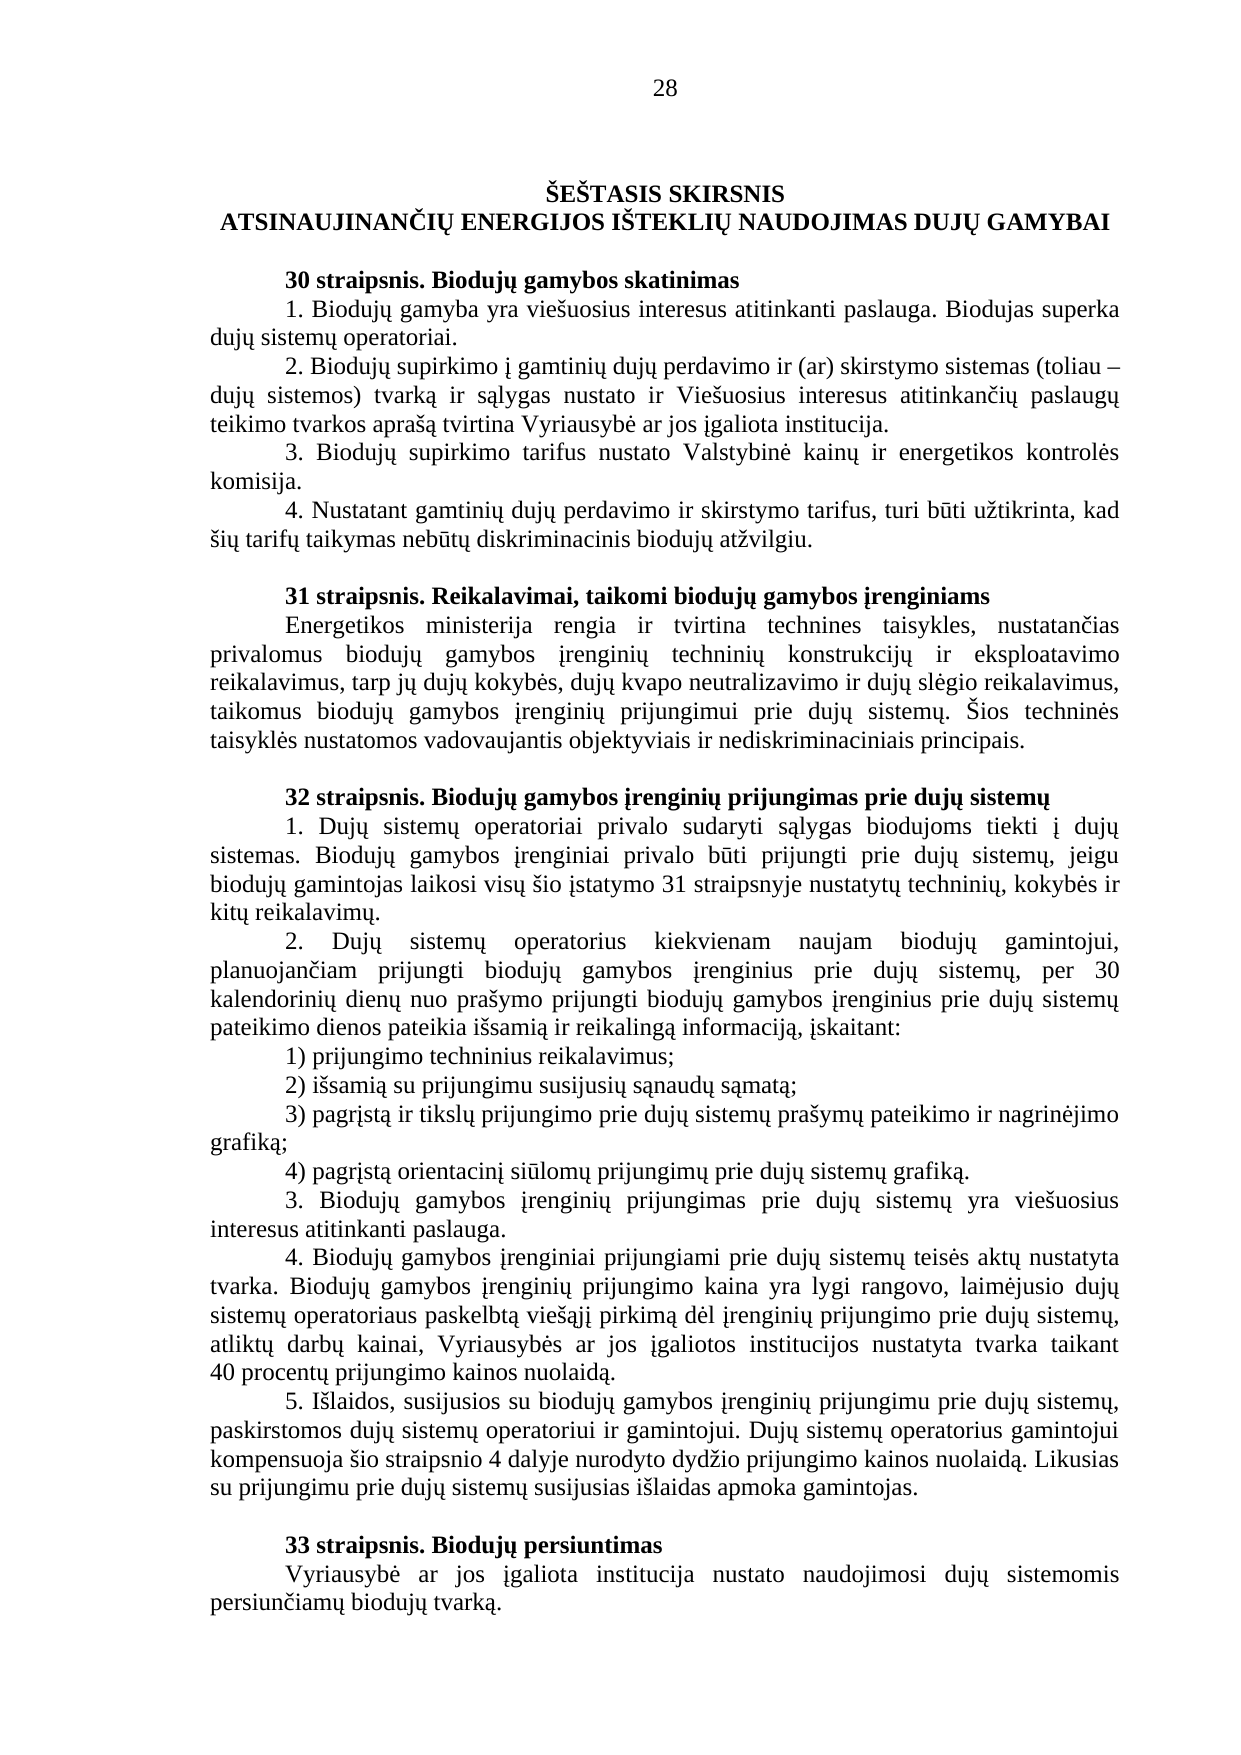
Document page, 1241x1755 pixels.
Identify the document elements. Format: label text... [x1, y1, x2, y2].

text 3) pagrįstą ir tikslų prijungimo prie dujų sistemų prašymų pateikimo ir nagrinėjimo grafiką; [210, 1099, 1120, 1156]
text 1. Biodujų gamyba yra viešuosius interesus atitinkanti paslauga. Biodujas superka dujų sistemų operatoriai. [210, 294, 1120, 351]
text 31 straipsnis. Reikalavimai, taikomi biodujų gamybos įrenginiams [210, 581, 1120, 610]
text 1) prijungimo techninius reikalavimus; [210, 1041, 1120, 1070]
text ŠEŠTASIS SKIRSNIS [210, 179, 1120, 207]
subtitle Vyriausybė ar jos įgaliota institucija nustato naudojimosi dujų sistemomis persiunčiamų biodujų tvarką. [210, 1559, 1120, 1616]
subtitle 3. Biodujų gamybos įrenginių prijungimas prie dujų sistemų yra viešuosius interesus atitinkanti paslauga. [210, 1185, 1120, 1242]
text 3. Biodujų supirkimo tarifus nustato Valstybinė kainų ir energetikos kontrolės komisija. [210, 437, 1120, 495]
text 2. Dujų sistemų operatorius kiekvienam naujam biodujų gamintojui, planuojančiam prijungti biodujų gamybos įrenginius prie dujų sistemų, per 30 kalendorinių dienų nuo prašymo prijungti biodujų gamybos įrenginius prie dujų sistemų pateikimo dienos pateikia išsamią ir reikalingą informaciją, įskaitant: [210, 926, 1120, 1041]
text 30 straipsnis. Biodujų gamybos skatinimas [210, 265, 1120, 294]
text 32 straipsnis. Biodujų gamybos įrenginių prijungimas prie dujų sistemų [210, 782, 1120, 811]
text 4) pagrįstą orientacinį siūlomų prijungimų prie dujų sistemų grafiką. [210, 1156, 1120, 1185]
text Energetikos ministerija rengia ir tvirtina technines taisykles, nustatančias privalomus biodujų gamybos įrenginių techninių konstrukcijų ir eksploatavimo reikalavimus, tarp jų dujų kokybės, dujų kvapo neutralizavimo ir dujų slėgio reikalavimus, taikomus biodujų gamybos įrenginių prijungimui prie dujų sistemų. Šios techninės taisyklės nustatomos vadovaujantis objektyviais ir nediskriminaciniais principais. [210, 610, 1120, 754]
text ATSINAUJINANČIŲ ENERGIJOS IŠTEKLIŲ NAUDOJIMAS DUJŲ GAMYBAI [210, 207, 1120, 236]
text 2) išsamią su prijungimu susijusių sąnaudų sąmatą; [210, 1070, 1120, 1099]
subtitle 4. Biodujų gamybos įrenginiai prijungiami prie dujų sistemų teisės aktų nustatyta tvarka. Biodujų gamybos įrenginių prijungimo kaina yra lygi rangovo, laimėjusio dujų sistemų operatoriaus paskelbtą viešąjį pirkimą dėl įrenginių prijungimo prie dujų sistemų, atliktų darbų kainai, Vyriausybės ar jos įgaliotos institucijos nustatyta tvarka taikant 40 procentų prijungimo kainos nuolaidą. [210, 1242, 1120, 1386]
subtitle 1. Dujų sistemų operatoriai privalo sudaryti sąlygas biodujoms tiekti į dujų sistemas. Biodujų gamybos įrenginiai privalo būti prijungti prie dujų sistemų, jeigu biodujų gamintojas laikosi visų šio įstatymo 31 straipsnyje nustatytų techninių, kokybės ir kitų reikalavimų. [210, 811, 1120, 926]
text 4. Nustatant gamtinių dujų perdavimo ir skirstymo tarifus, turi būti užtikrinta, kad šių tarifų taikymas nebūtų diskriminacinis biodujų atžvilgiu. [210, 495, 1120, 552]
subtitle 33 straipsnis. Biodujų persiuntimas [210, 1530, 1120, 1559]
subtitle 5. Išlaidos, susijusios su biodujų gamybos įrenginių prijungimu prie dujų sistemų, paskirstomos dujų sistemų operatoriui ir gamintojui. Dujų sistemų operatorius gamintojui kompensuoja šio straipsnio 4 dalyje nurodyto dydžio prijungimo kainos nuolaidą. Likusias su prijungimu prie dujų sistemų susijusias išlaidas apmoka gamintojas. [210, 1386, 1120, 1501]
text 2. Biodujų supirkimo į gamtinių dujų perdavimo ir (ar) skirstymo sistemas (toliau – dujų sistemos) tvarką ir sąlygas nustato ir Viešuosius interesus atitinkančių paslaugų teikimo tvarkos aprašą tvirtina Vyriausybė ar jos įgaliota institucija. [210, 351, 1120, 437]
